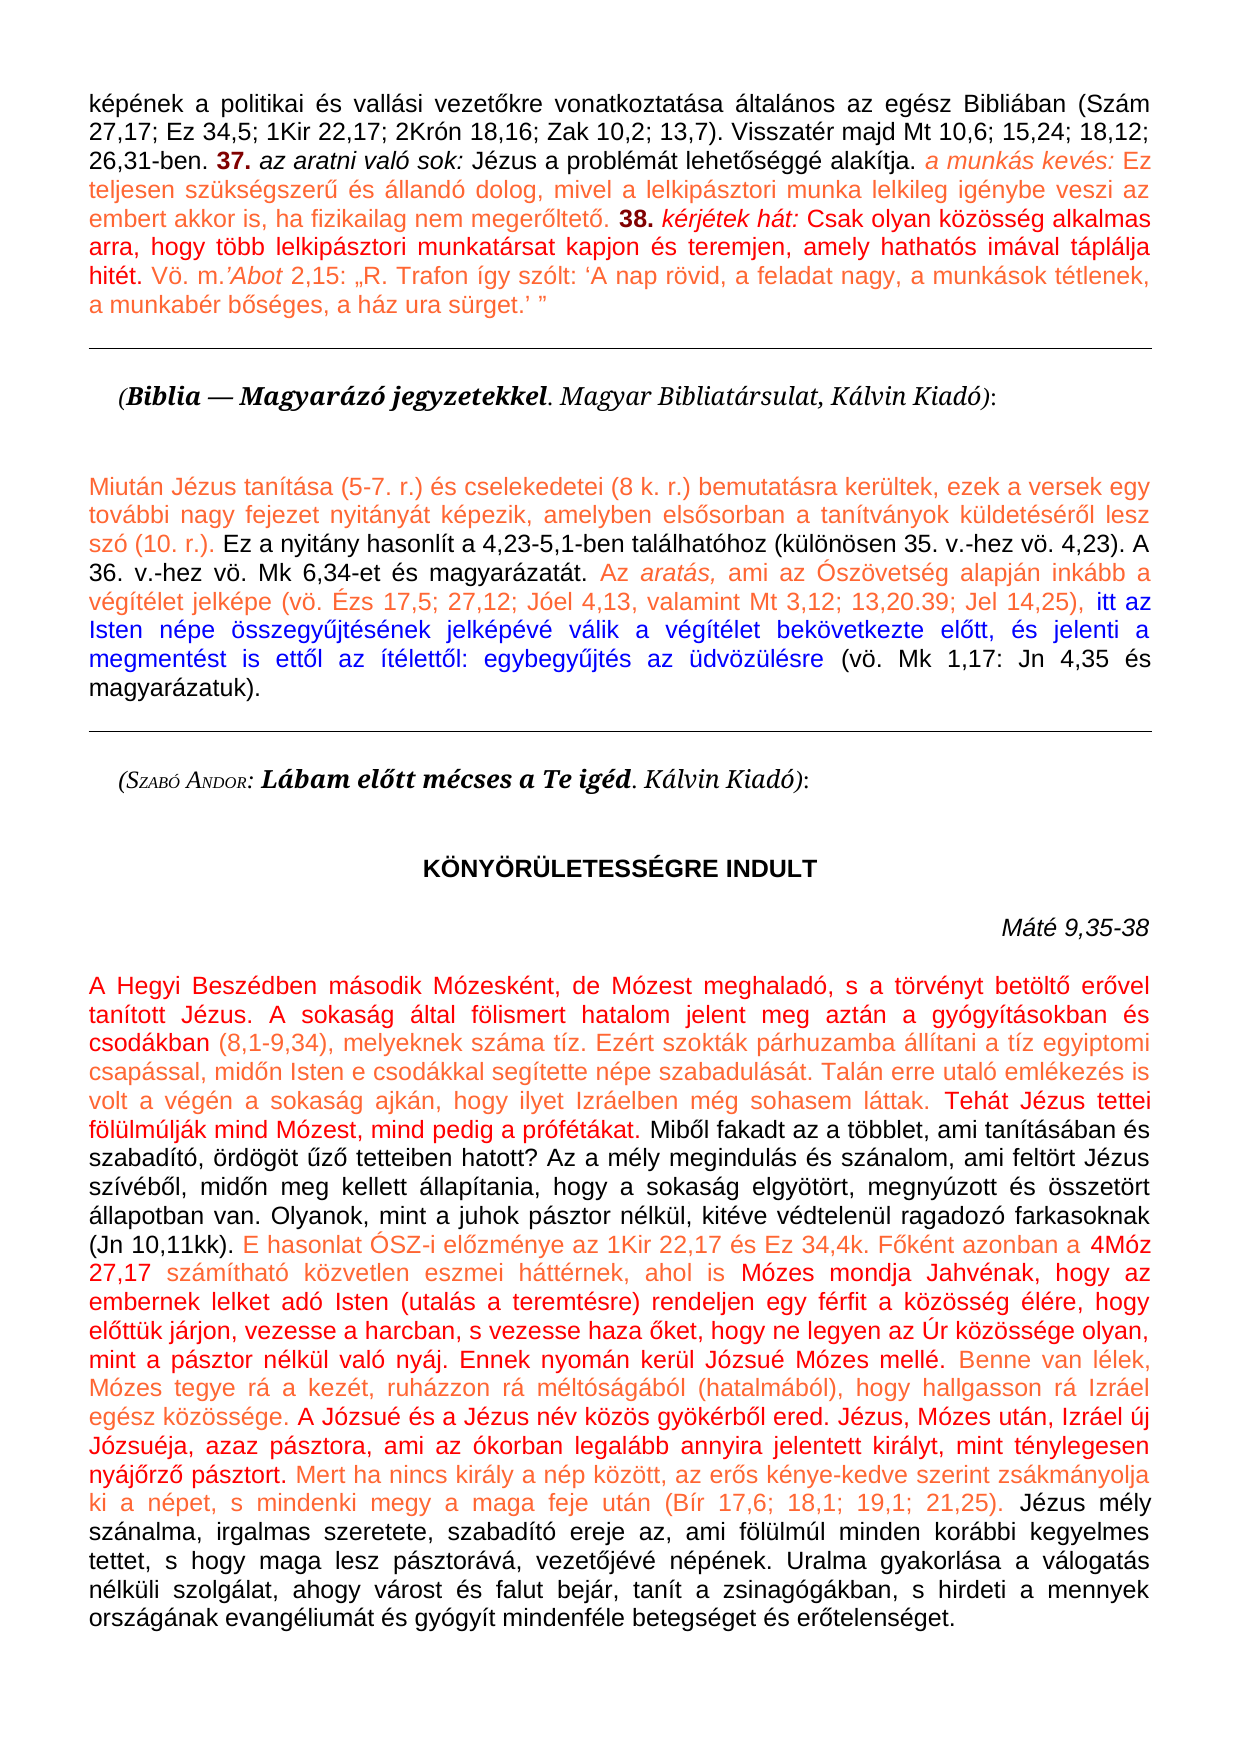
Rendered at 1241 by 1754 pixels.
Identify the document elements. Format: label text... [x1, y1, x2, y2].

text Máté 9,35-38 [88, 913, 1152, 941]
text A Hegyi Beszédben második Mózesként, de Mózest meghaladó, s a törvényt betöltő erővel tanított Jézus. A sokaság által fölismert hatalom jelent meg aztán a gyógyításokban és csodákban (8,1-9,34), melyeknek száma tíz. Ezért szokták párhuzamba állítani a tíz egyiptomi csapással, midőn Isten e csodákkal segítette népe szabadulását. Talán erre utaló emlékezés is volt a végén a sokaság ajkán, hogy ilyet Izráelben még sohasem láttak. Tehát Jézus tettei fölülmúlják mind Mózest, mind pedig a prófétákat. Miből fakadt az a többlet, ami tanításában és szabadító, ördögöt űző tetteiben hatott? Az a mély megindulás és szánalom, ami feltört Jézus szívéből, midőn meg kellett állapítania, hogy a sokaság elgyötört, megnyúzott és összetört állapotban van. Olyanok, mint a juhok pásztor nélkül, kitéve védtelenül ragadozó farkasoknak (Jn 10,11kk). E hasonlat ÓSZ‑i előzménye az 1Kir 22,17 és Ez 34,4k. Főként azonban a 4Móz 27,17 számítható közvetlen eszmei háttérnek, ahol is Mózes mondja Jahvénak, hogy az embernek lelket adó Isten (utalás a teremtésre) rendeljen egy férfit a közösség élére, hogy előttük járjon, vezesse a harcban, s vezesse haza őket, hogy ne legyen az Úr közössége olyan, mint a pásztor nélkül való nyáj. Ennek nyomán kerül Józsué Mózes mellé. Benne van lélek, Mózes tegye rá a kezét, ruházzon rá méltóságából (hatalmából), hogy hallgasson rá Izráel egész közössége. A Józsué és a Jézus név közös gyökérből ered. Jézus, Mózes után, Izráel új Józsuéja, azaz pásztora, ami az ókorban legalább annyira jelentett királyt, mint ténylegesen nyájőrző pásztort. Mert ha nincs király a nép között, az erős kénye-kedve szerint zsákmányolja ki a népet, s mindenki megy a maga feje után (Bír 17,6; 18,1; 19,1; 21,25). Jézus mély szánalma, irgalmas szeretete, szabadító ereje az, ami fölülmúl minden korábbi kegyelmes tettet, s hogy maga lesz pásztorává, vezetőjévé népének. Uralma gyakorlása a válogatás nélküli szolgálat, ahogy várost és falut bejár, tanít a zsinagógákban, s hirdeti a mennyek országának evangéliumát és gyógyít mindenféle betegséget és erőtelenséget. [88, 971, 1152, 1632]
text képének a politikai és vallási vezetőkre vonatkoztatása általános az egész Bibliában (Szám 27,17; Ez 34,5; 1Kir 22,17; 2Krón 18,16; Zak 10,2; 13,7). Visszatér majd Mt 10,6; 15,24; 18,12; 26,31-ben. 37. az aratni való sok: Jézus a problémát lehetőséggé alakítja. a munkás kevés: Ez teljesen szükségszerű és állandó dolog, mivel a lelkipásztori munka lelkileg igénybe veszi az embert akkor is, ha fizikailag nem megerőltető. 38. kérjétek hát: Csak olyan közösség alkalmas arra, hogy több lelkipásztori munkatársat kapjon és teremjen, amely hathatós imával táplálja hitét. Vö. m.’Abot 2,15: „R. Trafon így szólt: ‘A nap rövid, a feladat nagy, a munkások tétlenek, a munkabér bőséges, a ház ura sürget.’ ” [88, 88, 1152, 318]
text KÖNYÖRÜLETESSÉGRE INDULT [88, 854, 1152, 883]
text (Szabó Andor: Lábam előtt mécses a Te igéd. Kálvin Kiadó): [88, 732, 1152, 825]
text (Biblia — Magyarázó jegyzetekkel. Magyar Bibliatársulat, Kálvin Kiadó): [88, 349, 1152, 442]
text Miután Jézus tanítása (5-7. r.) és cselekedetei (8 k. r.) bemutatásra kerültek, ezek a versek egy további nagy fejezet nyitányát képezik, amelyben elsősorban a tanítványok küldetéséről lesz szó (10. r.). Ez a nyitány hasonlít a 4,23-5,1-ben találhatóhoz (különösen 35. v.-hez vö. 4,23). A 36. v.-hez vö. Mk 6,34-et és magyarázatát. Az aratás, ami az Ószövetség alapján inkább a végítélet jelképe (vö. Ézs 17,5; 27,12; Jóel 4,13, valamint Mt 3,12; 13,20.39; Jel 14,25), itt az Isten népe összegyűjtésének jelképévé válik a végítélet bekövetkezte előtt, és jelenti a megmentést is ettől az ítélettől: egybegyűjtés az üdvözülésre (vö. Mk 1,17: Jn 4,35 és magyarázatuk). [88, 471, 1152, 701]
